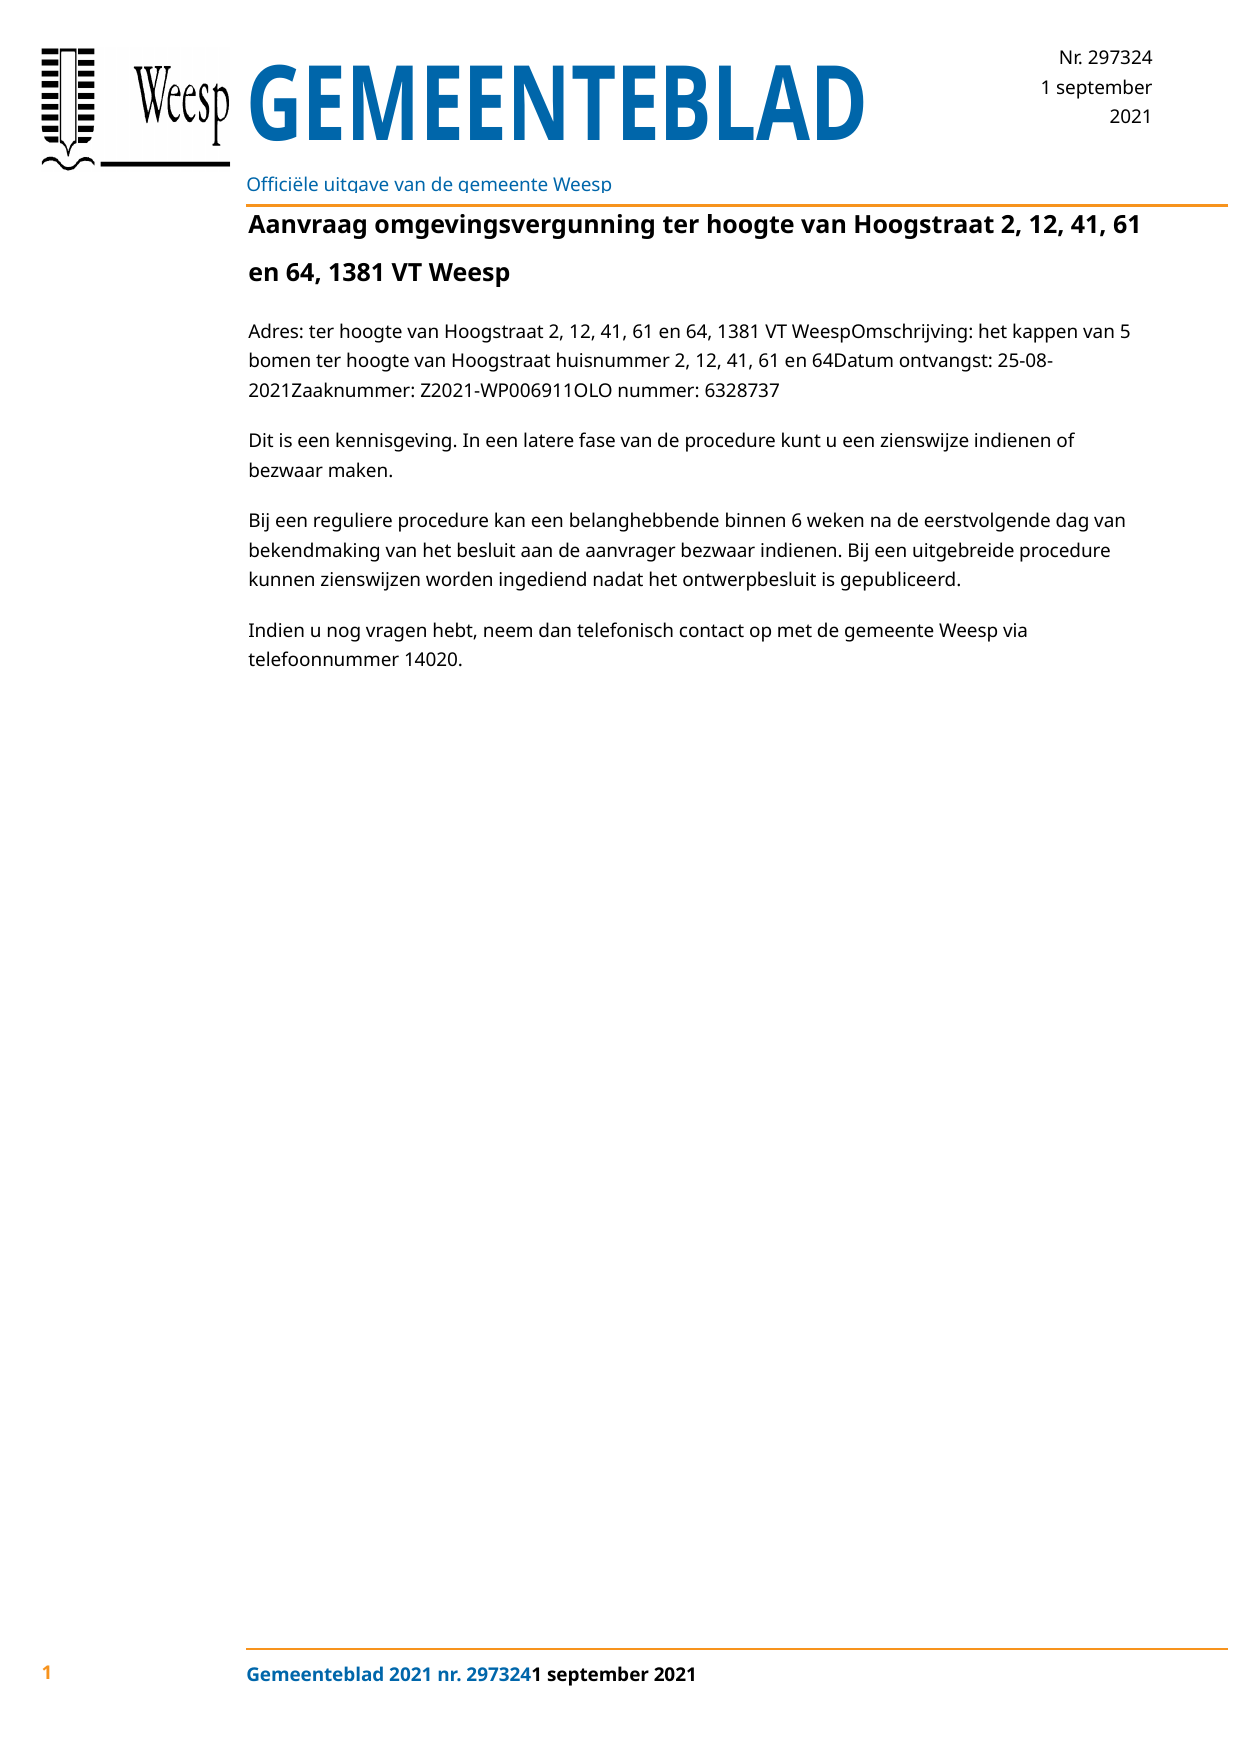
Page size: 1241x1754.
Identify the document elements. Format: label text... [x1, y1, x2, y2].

text Aanvraag omgevingsvergunning ter hoogte van Hoogstraat 2, 12, 41, 61 en 64, 1381 VT Weesp [248, 207, 1152, 288]
text Indien u nog vragen hebt, neem dan telefonisch contact op met de gemeente Weesp via telefoonnummer 14020. [248, 617, 1152, 672]
text Dit is een kennisgeving. In een latere fase van de procedure kunt u een zienswijze indienen of bezwaar maken. [248, 427, 1152, 483]
text Bij een reguliere procedure kan een belanghebbende binnen 6 weken na de eerstvolgende dag van bekendmaking van het besluit aan de aanvrager bezwaar indienen. Bij een uitgebreide procedure kunnen zienswijzen worden ingediend nadat het ontwerpbesluit is gepubliceerd. [248, 507, 1152, 592]
picture [41, 47, 231, 172]
text Adres: ter hoogte van Hoogstraat 2, 12, 41, 61 en 64, 1381 VT WeespOmschrijving: het kappen van 5 bomen ter hoogte van Hoogstraat huisnummer 2, 12, 41, 61 en 64Datum ontvangst: 25-08-2021Zaaknummer: Z2021-WP006911OLO nummer: 6328737 [248, 318, 1152, 403]
